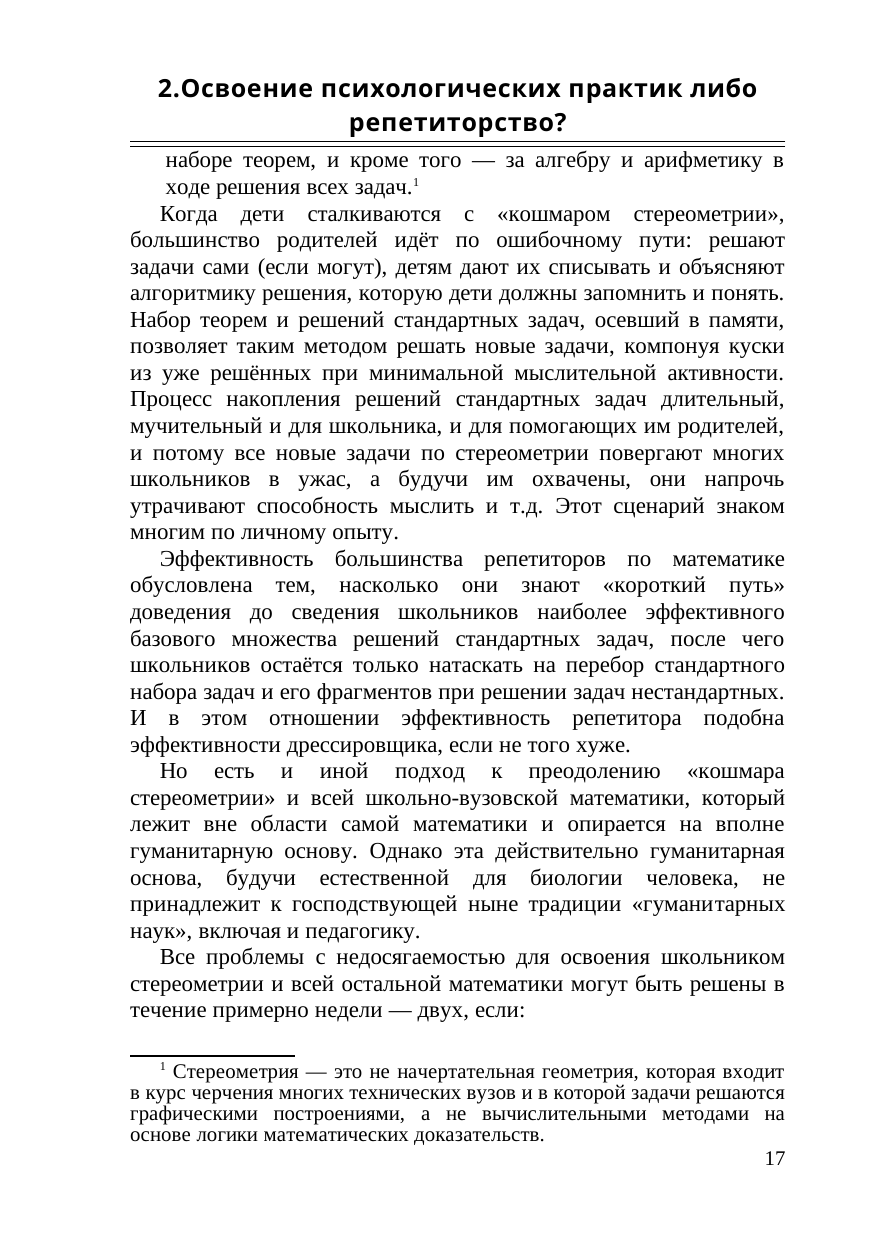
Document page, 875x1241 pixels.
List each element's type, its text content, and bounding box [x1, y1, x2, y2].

text Когда дети сталкиваются с «кошмаром стереометрии», большинство родителей идёт по ошибочному пути: решают задачи сами (если могут), детям дают их списывать и объясняют алгоритмику решения, которую дети должны запомнить и понять. Набор теорем и решений стандартных задач, осевший в памяти, позволяет таким методом решать новые задачи, компонуя куски из уже решённых при минимальной мыслительной активности. Процесс накопления решений стандартных задач длительный, мучительный и для школьника, и для помогающих им родителей, и потому все новые задачи по стереометрии повергают многих школьников в ужас, а будучи им охвачены, они напрочь утрачивают способность мыслить и т.д. Этот сценарий знаком многим по личному опыту. [130, 199, 785, 545]
text Все проблемы с недосягаемостью для освоения школьником стереометрии и всей остальной математики могут быть решены в течение примерно недели — двух, если: [130, 943, 785, 1023]
text Эффективность большинства репетиторов по математике обусловлена тем, насколько они знают «короткий путь» доведения до сведения школьников наиболее эффективного базового множества решений стандартных задач, после чего школьников остаётся только натаскать на перебор стандартного набора задач и его фрагментов при решении задач нестандартных. И в этом отношении эффективность репетитора подобна эффективности дрессировщика, если не того хуже. [130, 545, 785, 757]
list наборе теорем, и кроме того — за алгебру и арифметику в ходе решения всех задач. [148, 147, 785, 199]
text Но есть и иной подход к преодолению «кошмара стереометрии» и всей школьно-вузов­ской математики, который лежит вне области самой математики и опирается на вполне гуманитарную основу. Однако эта действительно гуманитарная основа, будучи естественной для биологии человека, не принадлежит к господствующей ныне традиции «гумани­тарных наук», включая и педагогику. [130, 757, 785, 943]
list Стереометрия — это не начертательная геометрия, которая входит в курс черчения многих технических вузов и в которой задачи решаются графическими построениями, а не вычислительными методами на основе логики математических доказательств. [130, 1062, 785, 1145]
